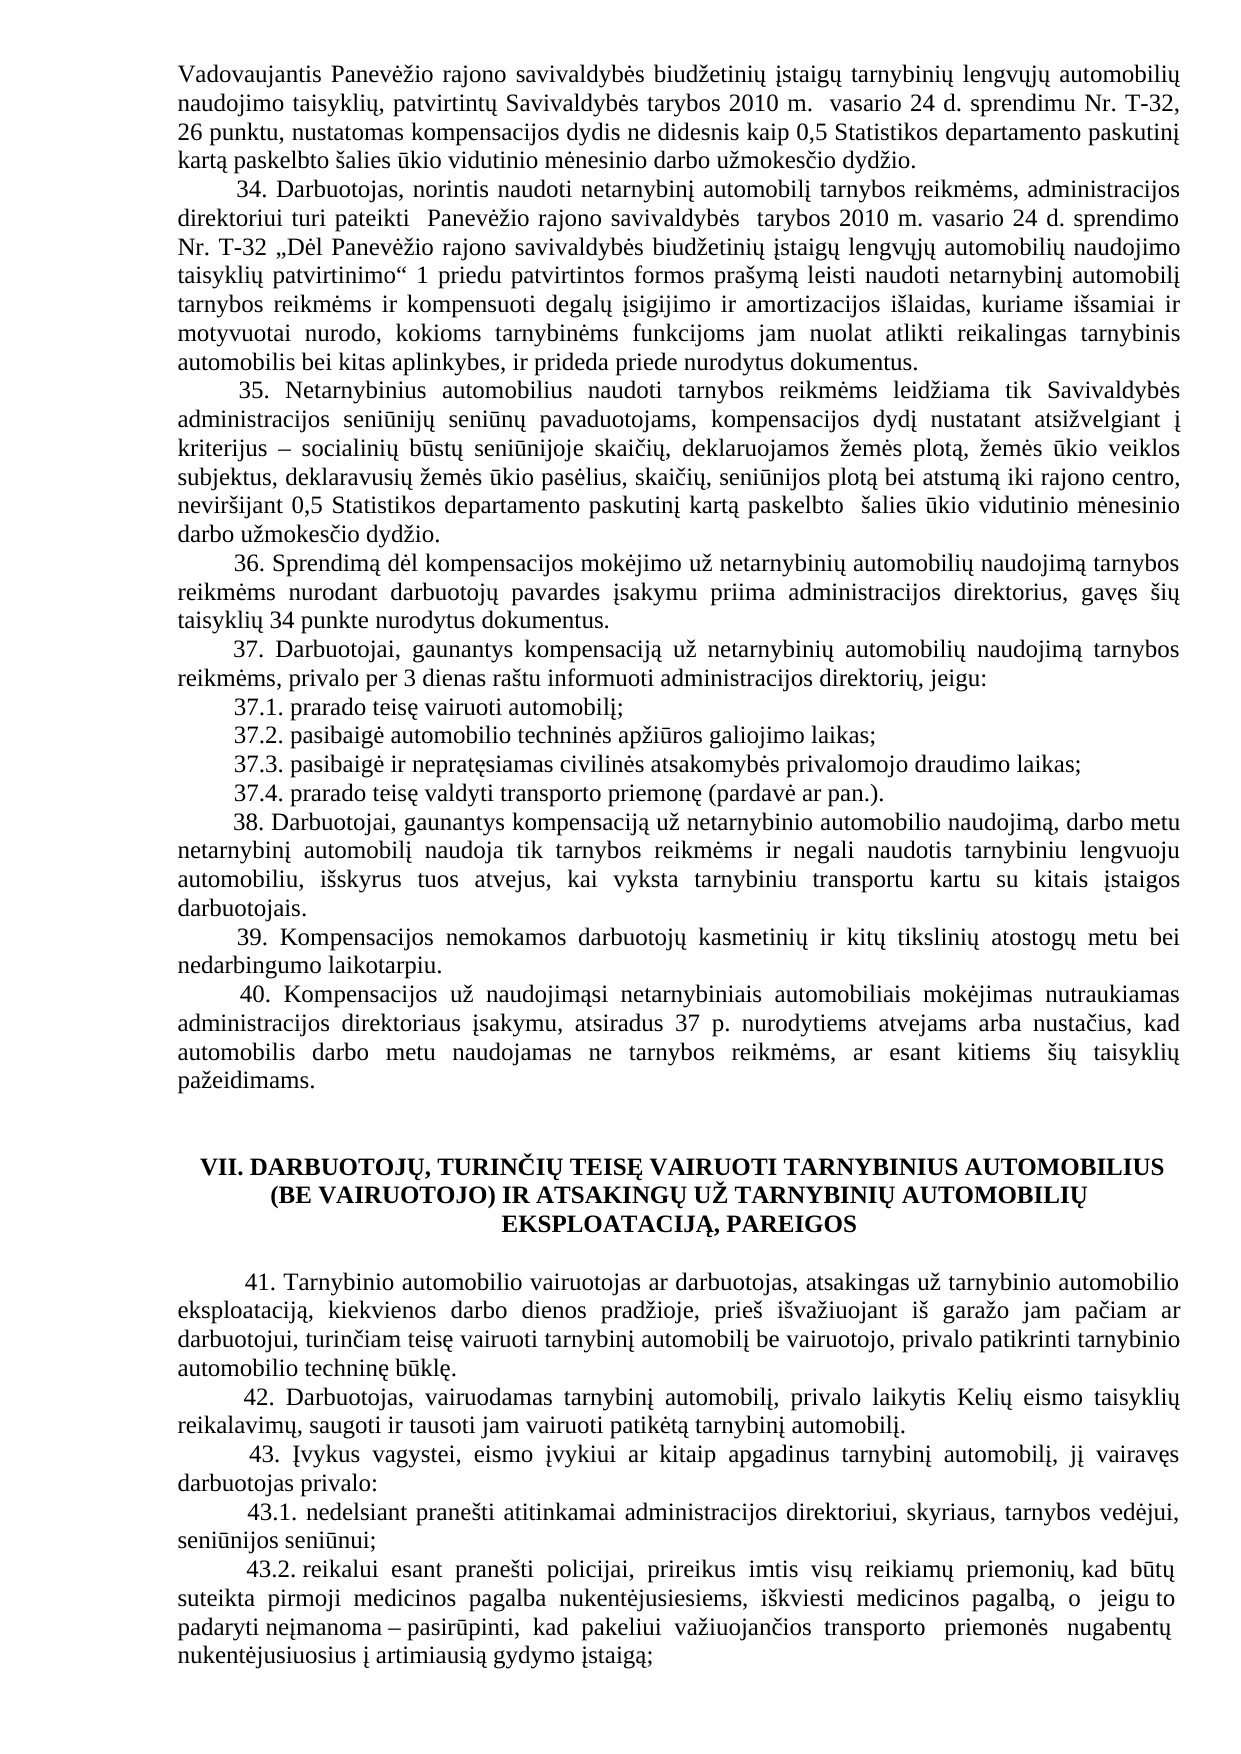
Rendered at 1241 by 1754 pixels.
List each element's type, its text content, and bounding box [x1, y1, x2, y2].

text 43.2. reikalui esant pranešti policijai, prireikus imtis visų reikiamų priemonių, kad būtų suteikta pirmoji medicinos pagalba nukentėjusiesiems, iškviesti medicinos pagalbą, o jeigu to padaryti neįmanoma – pasirūpinti, kad pakeliui važiuojančios transporto priemonės nugabentų nukentėjusiuosius į artimiausią gydymo įstaigą; [177, 1554, 1181, 1669]
text VII. DARBUOTOJŲ, TURINČIŲ TEISĘ VAIRUOTI TARNYBINIUS AUTOMOBILIUS (BE VAIRUOTOJO) IR ATSAKINGŲ UŽ TARNYBINIŲ AUTOMOBILIŲ EKSPLOATACIJĄ, PAREIGOS [177, 1152, 1181, 1238]
text 43. Įvykus vagystei, eismo įvykiui ar kitaip apgadinus tarnybinį automobilį, jį vairavęs darbuotojas privalo: [177, 1439, 1181, 1497]
text 37. Darbuotojai, gaunantys kompensaciją už netarnybinių automobilių naudojimą tarnybos reikmėms, privalo per 3 dienas raštu informuoti administracijos direktorių, jeigu: [177, 634, 1181, 692]
text 39. Kompensacijos nemokamos darbuotojų kasmetinių ir kitų tikslinių atostogų metu bei nedarbingumo laikotarpiu. [177, 922, 1181, 979]
text 42. Darbuotojas, vairuodamas tarnybinį automobilį, privalo laikytis Kelių eismo taisyklių reikalavimų, saugoti ir tausoti jam vairuoti patikėtą tarnybinį automobilį. [177, 1382, 1181, 1439]
text 37.1. prarado teisę vairuoti automobilį; [177, 692, 1181, 720]
text 37.2. pasibaigė automobilio techninės apžiūros galiojimo laikas; [177, 720, 1181, 749]
text 38. Darbuotojai, gaunantys kompensaciją už netarnybinio automobilio naudojimą, darbo metu netarnybinį automobilį naudoja tik tarnybos reikmėms ir negali naudotis tarnybiniu lengvuoju automobiliu, išskyrus tuos atvejus, kai vyksta tarnybiniu transportu kartu su kitais įstaigos darbuotojais. [177, 807, 1181, 922]
text 37.3. pasibaigė ir nepratęsiamas civilinės atsakomybės privalomojo draudimo laikas; [177, 749, 1181, 778]
text Vadovaujantis Panevėžio rajono savivaldybės biudžetinių įstaigų tarnybinių lengvųjų automobilių naudojimo taisyklių, patvirtintų Savivaldybės tarybos 2010 m. vasario 24 d. sprendimu Nr. T-32, 26 punktu, nustatomas kompensacijos dydis ne didesnis kaip 0,5 Statistikos departamento paskutinį kartą paskelbto šalies ūkio vidutinio mėnesinio darbo užmokesčio dydžio. [177, 59, 1181, 174]
text 43.1. nedelsiant pranešti atitinkamai administracijos direktoriui, skyriaus, tarnybos vedėjui, seniūnijos seniūnui; [177, 1497, 1181, 1554]
text 35. Netarnybinius automobilius naudoti tarnybos reikmėms leidžiama tik Savivaldybės administracijos seniūnijų seniūnų pavaduotojams, kompensacijos dydį nustatant atsižvelgiant į kriterijus – socialinių būstų seniūnijoje skaičių, deklaruojamos žemės plotą, žemės ūkio veiklos subjektus, deklaravusių žemės ūkio pasėlius, skaičių, seniūnijos plotą bei atstumą iki rajono centro, neviršijant 0,5 Statistikos departamento paskutinį kartą paskelbto šalies ūkio vidutinio mėnesinio darbo užmokesčio dydžio. [177, 375, 1181, 548]
text 41. Tarnybinio automobilio vairuotojas ar darbuotojas, atsakingas už tarnybinio automobilio eksploataciją, kiekvienos darbo dienos pradžioje, prieš išvažiuojant iš garažo jam pačiam ar darbuotojui, turinčiam teisę vairuoti tarnybinį automobilį be vairuotojo, privalo patikrinti tarnybinio automobilio techninę būklę. [177, 1267, 1181, 1382]
text 34. Darbuotojas, norintis naudoti netarnybinį automobilį tarnybos reikmėms, administracijos direktoriui turi pateikti Panevėžio rajono savivaldybės tarybos 2010 m. vasario 24 d. sprendimo Nr. T-32 „Dėl Panevėžio rajono savivaldybės biudžetinių įstaigų lengvųjų automobilių naudojimo taisyklių patvirtinimo“ 1 priedu patvirtintos formos prašymą leisti naudoti netarnybinį automobilį tarnybos reikmėms ir kompensuoti degalų įsigijimo ir amortizacijos išlaidas, kuriame išsamiai ir motyvuotai nurodo, kokioms tarnybinėms funkcijoms jam nuolat atlikti reikalingas tarnybinis automobilis bei kitas aplinkybes, ir prideda priede nurodytus dokumentus. [177, 174, 1181, 375]
text 40. Kompensacijos už naudojimąsi netarnybiniais automobiliais mokėjimas nutraukiamas administracijos direktoriaus įsakymu, atsiradus 37 p. nurodytiems atvejams arba nustačius, kad automobilis darbo metu naudojamas ne tarnybos reikmėms, ar esant kitiems šių taisyklių pažeidimams. [177, 979, 1181, 1094]
text 36. Sprendimą dėl kompensacijos mokėjimo už netarnybinių automobilių naudojimą tarnybos reikmėms nurodant darbuotojų pavardes įsakymu priima administracijos direktorius, gavęs šių taisyklių 34 punkte nurodytus dokumentus. [177, 548, 1181, 634]
text 37.4. prarado teisę valdyti transporto priemonę (pardavė ar pan.). [177, 778, 1181, 807]
